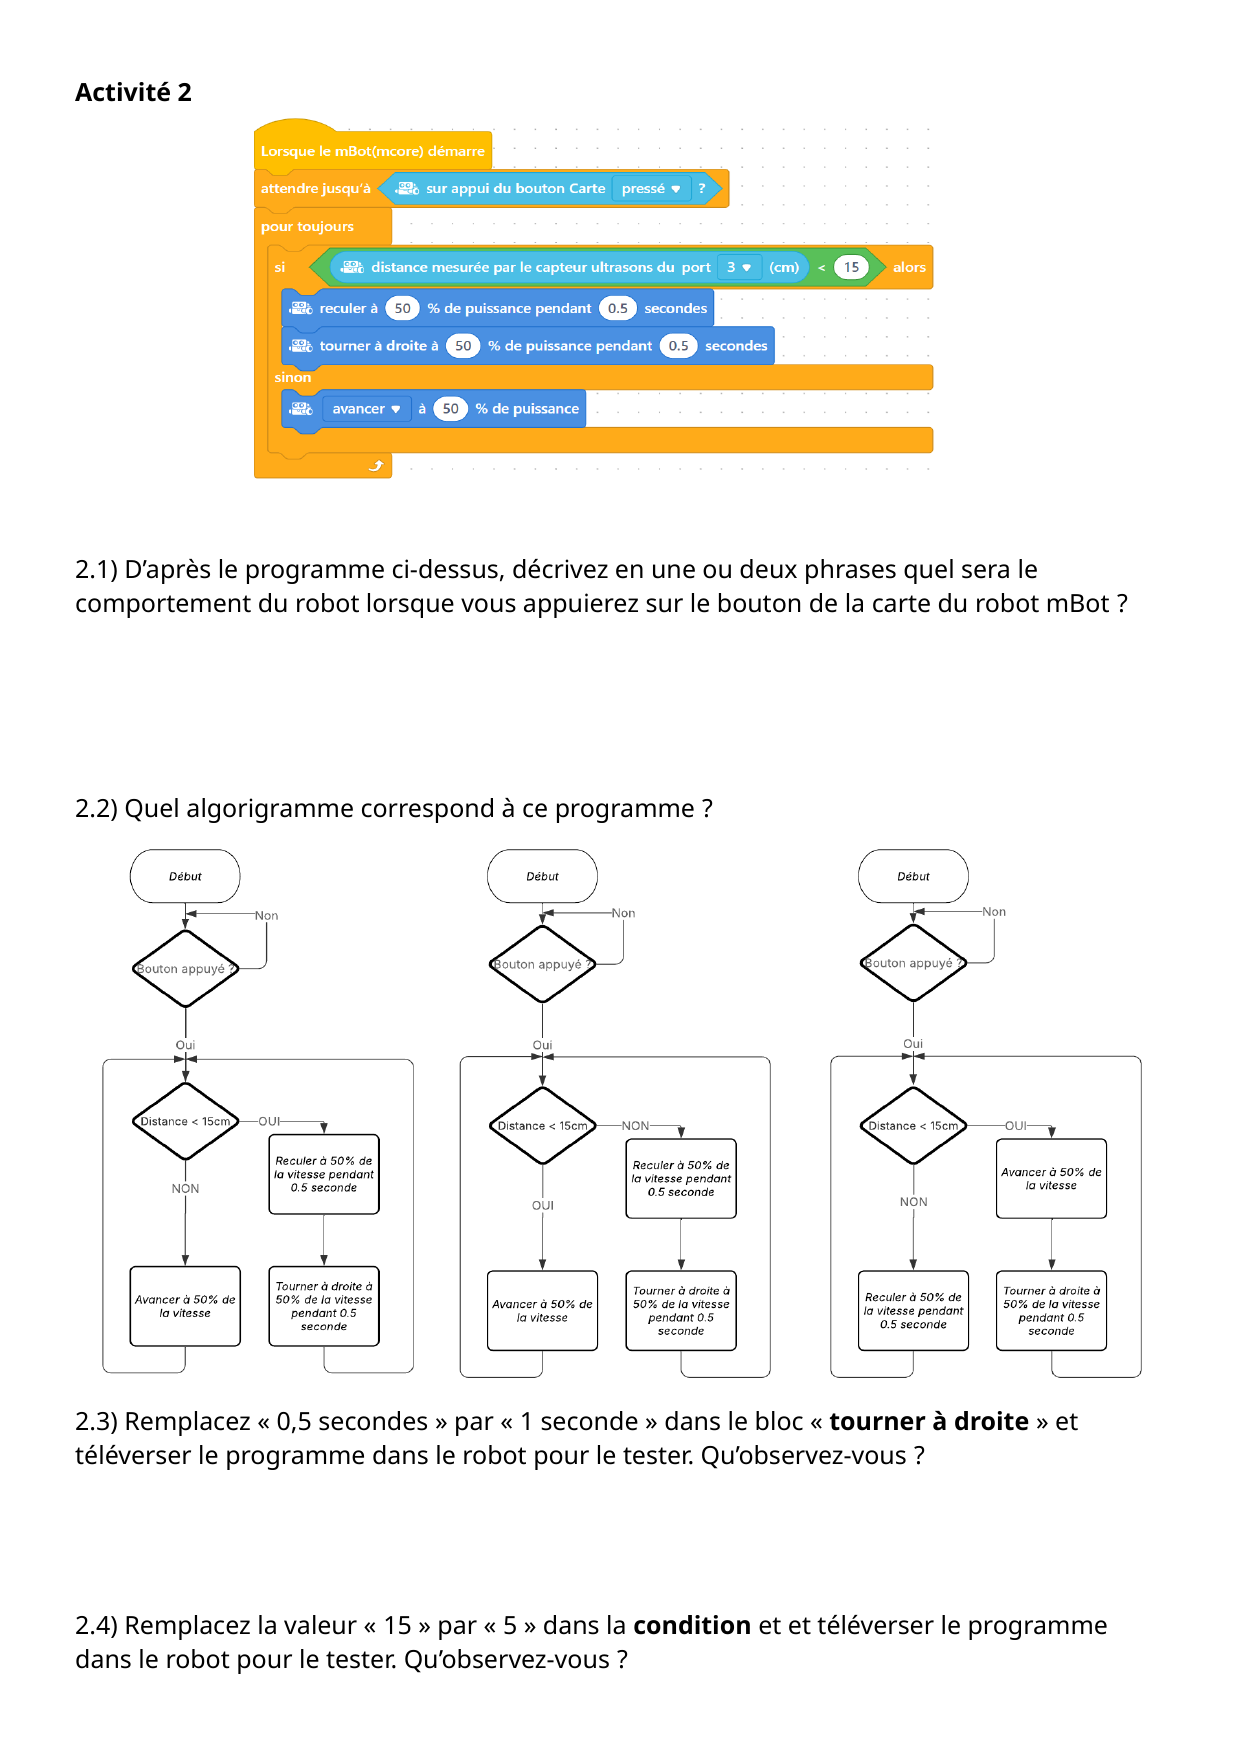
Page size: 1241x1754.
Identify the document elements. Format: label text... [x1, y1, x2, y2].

text Activité 2 [75, 75, 1165, 109]
picture [75, 845, 1166, 1404]
text 2.2) Quel algorigramme correspond à ce programme ? [75, 790, 1165, 824]
text 2.3) Remplacez « 0,5 secondes » par « 1 seconde » dans le bloc « tourner à droite » et téléverser le programme dans le robot pour le tester. Qu’observez-vous ? [75, 1404, 1165, 1472]
text 2.4) Remplacez la valeur « 15 » par « 5 » dans la condition et et téléverser le programme dans le robot pour le tester. Qu’observez-vous ? [75, 1608, 1165, 1676]
text 2.1) D’après le programme ci-dessus, décrivez en une ou deux phrases quel sera le comportement du robot lorsque vous appuierez sur le bouton de la carte du robot mBot ? [75, 552, 1165, 620]
text [75, 824, 1165, 845]
picture [249, 111, 942, 482]
